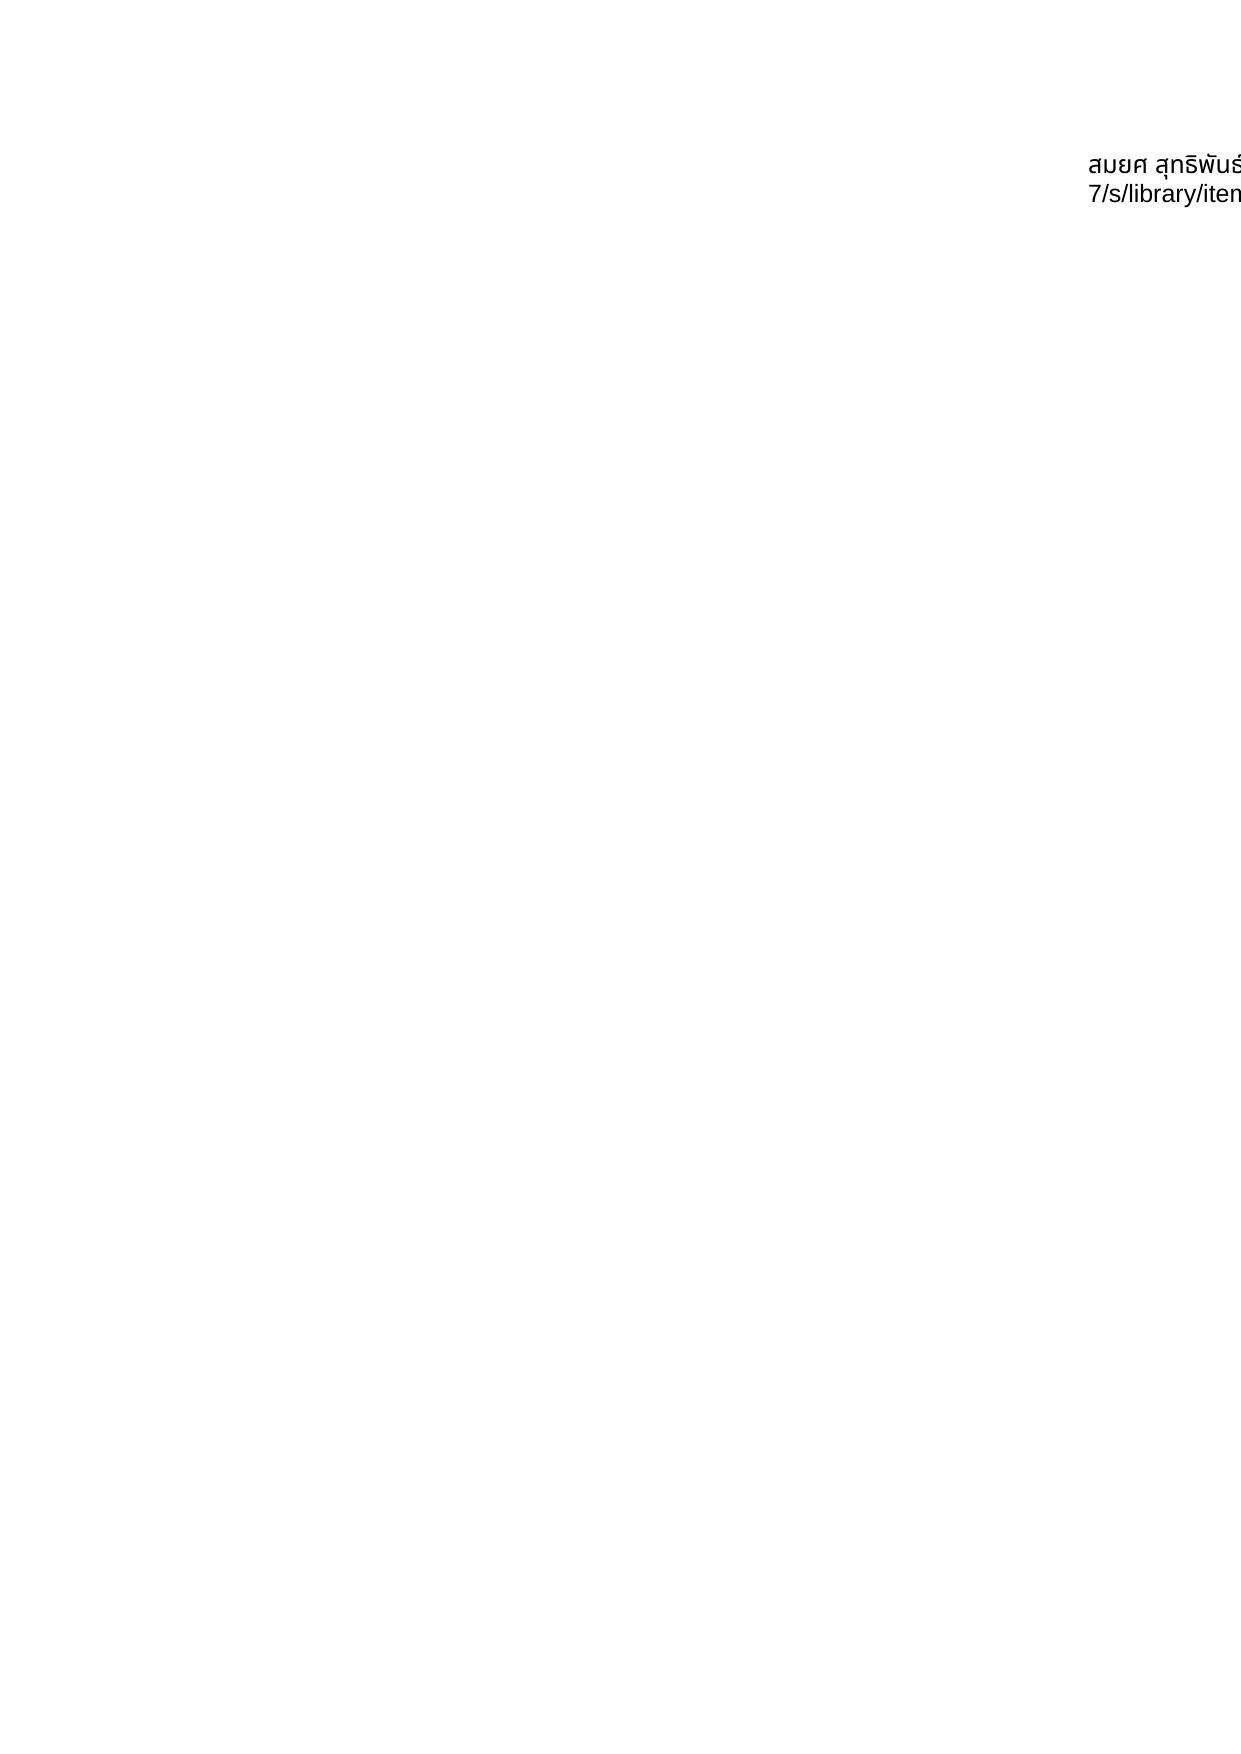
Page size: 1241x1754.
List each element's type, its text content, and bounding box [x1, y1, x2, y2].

text สมยศ สุทธิพันธ์ . (2547). การศึกษาการจัดกิจกรรมและปัญหาการจัดกิจกรรมสร้างความสัมพันธ์ระหว่างโรงเรียนกับชุมชน ในเขตพื้นที่การศึกษาอ่างทอง. มหาวิทยาลัยราชภัฏบ้านสมเด็จเจ้าพระยา. สำนักวิทยบริการและเทคโนโลยีสารสนเทศ, คลังข้อมูลดิจิทัล สำนักวิทยบริการและเทคโนโลยีสารสนเทศ, accessed January 14, 2026, http://202.29.54.157/s/library/item/925 [1088, 150, 1240, 207]
